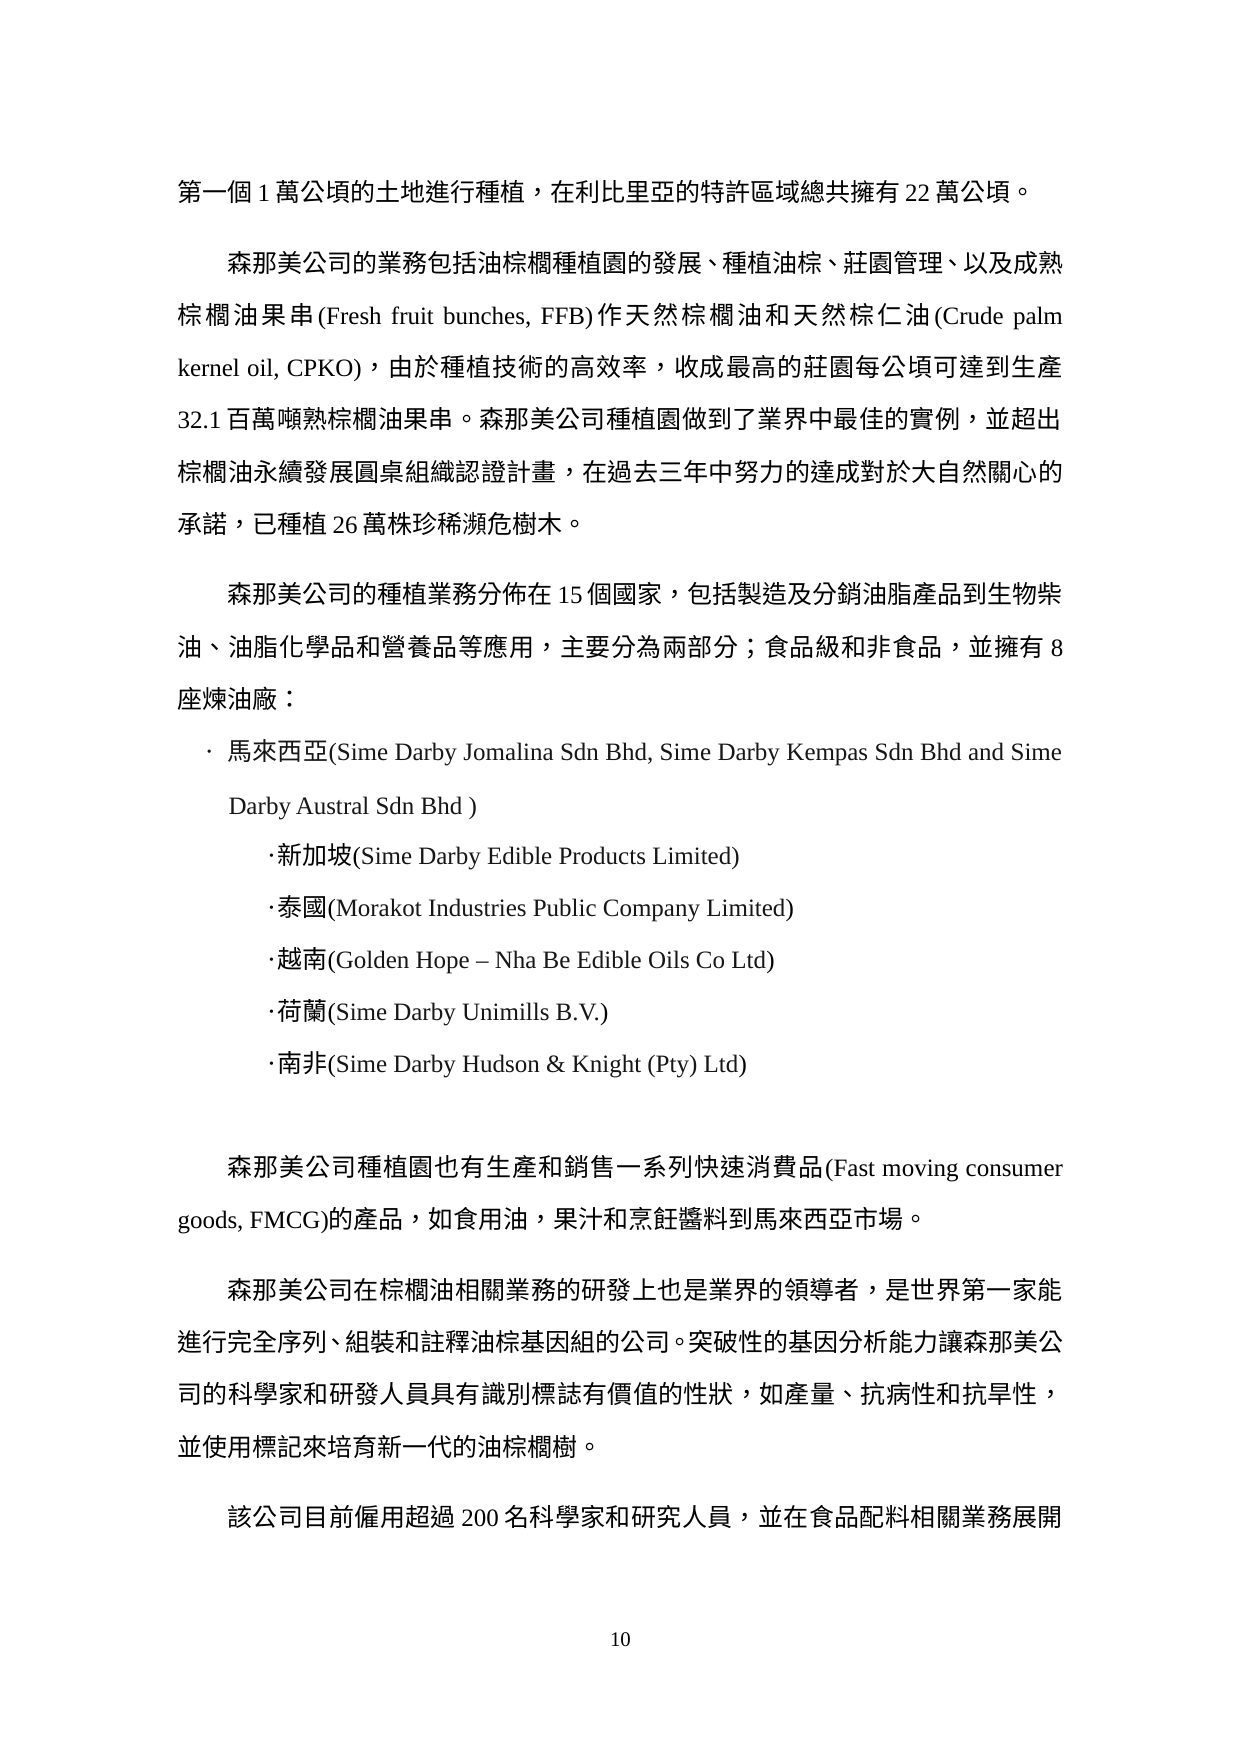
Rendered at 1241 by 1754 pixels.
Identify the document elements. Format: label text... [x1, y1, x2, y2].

list 越南(Golden Hope – Nha Be Edible Oils Co Ltd) [209, 924, 1063, 976]
list 荷蘭(Sime Darby Unimills B.V.) [209, 976, 1063, 1028]
list 南非(Sime Darby Hudson & Knight (Pty) Ltd) [209, 1028, 1063, 1080]
text 森那美公司種植園也有生產和銷售一系列快速消費品(Fast moving consumer goods, FMCG)的產品，如食用油，果汁和烹飪醬料到馬來西亞市場。 [177, 1132, 1063, 1236]
text 該公司目前僱用超過200名科學家和研究人員，並在食品配料相關業務展開 [177, 1482, 1063, 1534]
list 泰國(Morakot Industries Public Company Limited) [209, 872, 1063, 924]
text 森那美公司的種植業務分佈在15個國家，包括製造及分銷油脂產品到生物柴油、油脂化學品和營養品等應用，主要分為兩部分；食品級和非食品，並擁有8座煉油廠： [177, 559, 1063, 715]
text 森那美公司在棕櫚油相關業務的研發上也是業界的領導者，是世界第一家能進行完全序列、組裝和註釋油棕基因組的公司。突破性的基因分析能力讓森那美公司的科學家和研發人員具有識別標誌有價值的性狀，如產量、抗病性和抗旱性，並使用標記來培育新一代的油棕櫚樹。 [177, 1255, 1063, 1463]
text 第一個1萬公頃的土地進行種植，在利比里亞的特許區域總共擁有22萬公頃。 [177, 157, 1063, 209]
list 馬來西亞(Sime Darby Jomalina Sdn Bhd, Sime Darby Kempas Sdn Bhd and Sime Darby Austral Sdn Bhd ) [205, 715, 1063, 819]
list 新加坡(Sime Darby Edible Products Limited) [209, 819, 1063, 872]
text 森那美公司的業務包括油棕櫚種植園的發展、種植油棕、莊園管理、以及成熟棕櫚油果串(Fresh fruit bunches, FFB)作天然棕櫚油和天然棕仁油(Crude palm kernel oil, CPKO)，由於種植技術的高效率，收成最高的莊園每公頃可達到生產32.1百萬噸熟棕櫚油果串。森那美公司種植園做到了業界中最佳的實例，並超出棕櫚油永續發展圓桌組織認證計畫，在過去三年中努力的達成對於大自然關心的承諾，已種植26萬株珍稀瀕危樹木。 [177, 228, 1063, 540]
